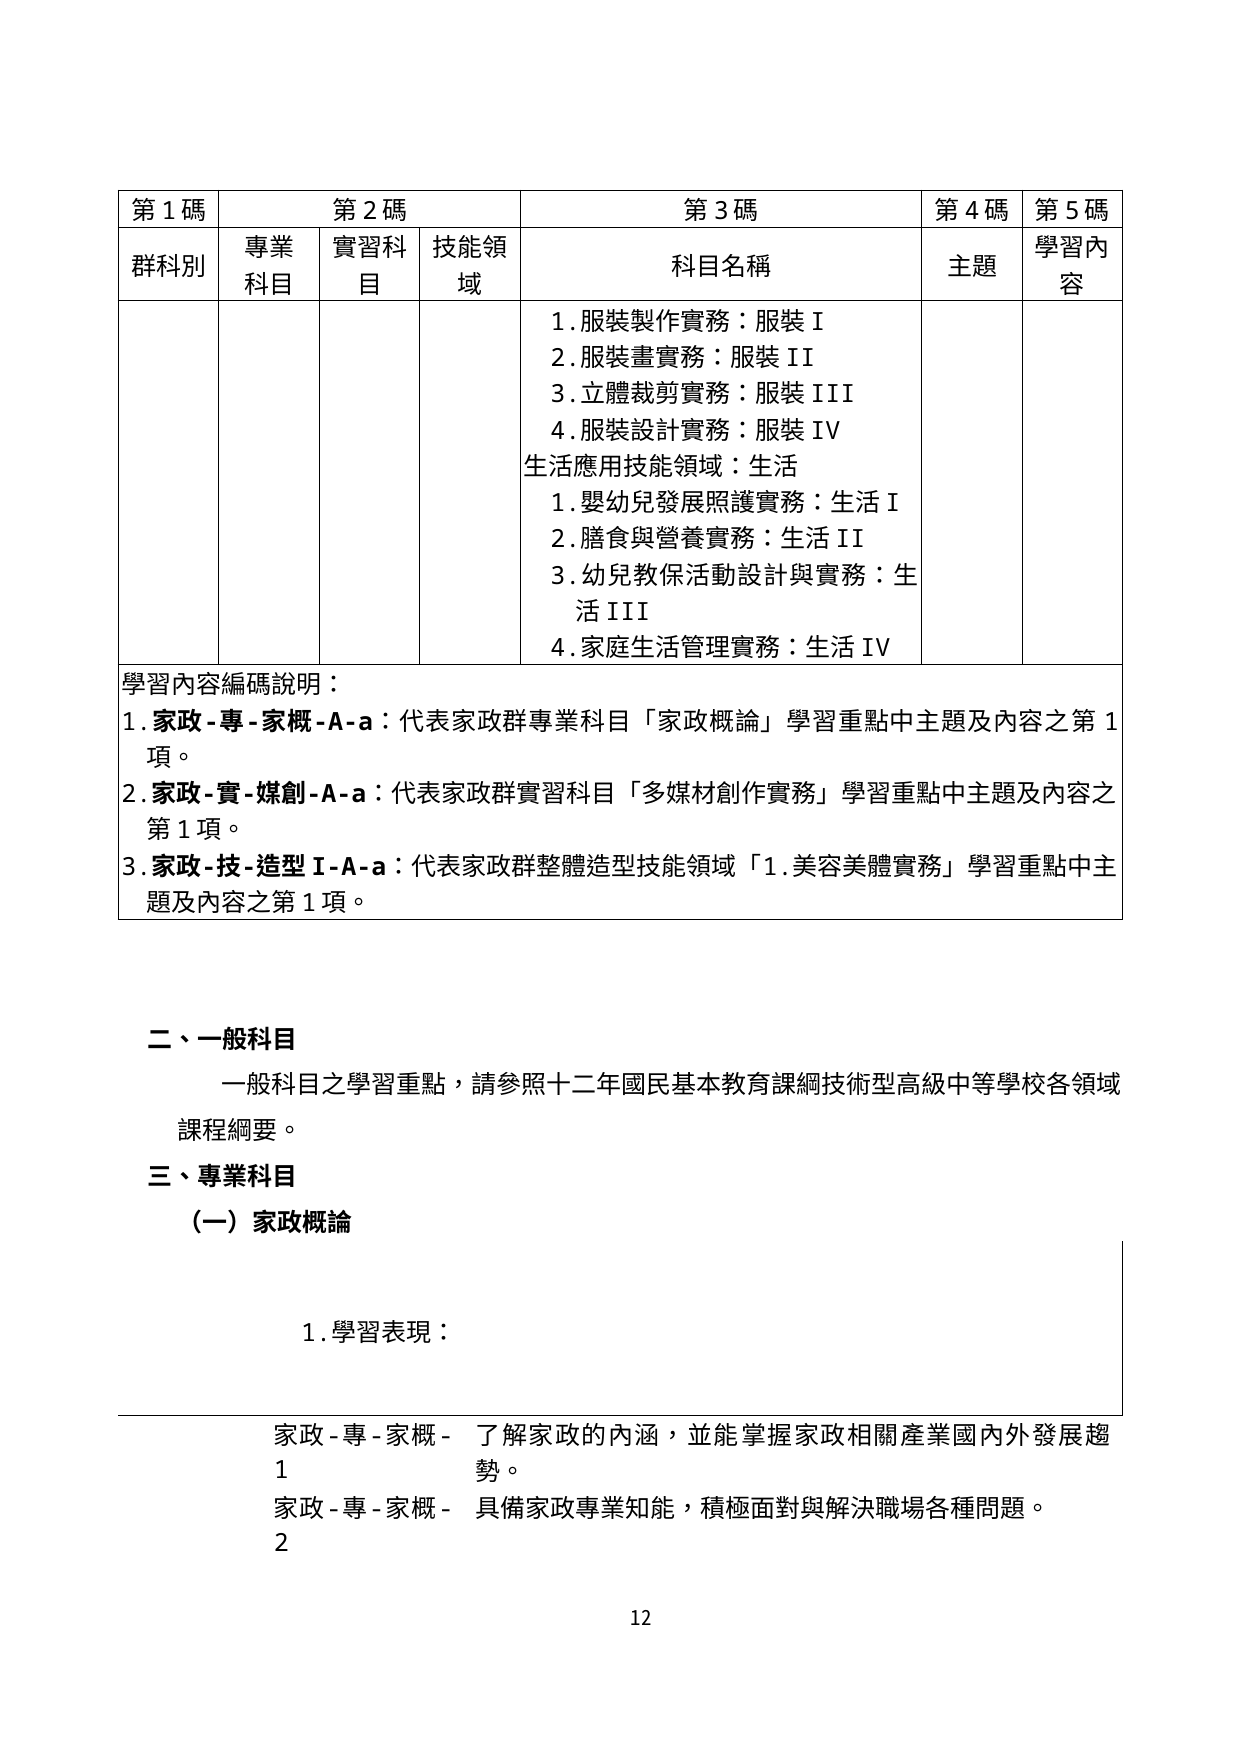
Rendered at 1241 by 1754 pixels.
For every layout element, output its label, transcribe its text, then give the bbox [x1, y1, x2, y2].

text （一）家政概論 [168, 1195, 1122, 1241]
table_cell 家政-專-家概-2 [262, 1488, 464, 1558]
table_cell 學習內容編碼說明： 1.家政-專-家概-A-a：代表家政群專業科目「家政概論」學習重點中主題及內容之第1項。 2.家政-實-媒創-A-a：代表家政群實習科目「多媒材創作實務」學習重點中主題及內容之第1項。 3.家政-技-造型I-A-a：代表家政群整體造型技能領域「1.美容美體實務」學習重點中主題及內容之第1項。 [119, 665, 1122, 919]
table_cell [219, 301, 319, 664]
table_header 第4碼 [922, 191, 1022, 227]
table_cell 學習內容 [1023, 228, 1122, 300]
table_header 第3碼 [521, 191, 921, 227]
table_cell 1.服裝製作實務：服裝I 2.服裝畫實務：服裝II 3.立體裁剪實務：服裝III 4.服裝設計實務：服裝IV 生活應用技能領域：生活 1.嬰幼兒發展照護實務：生活I 2.膳食與營養實務：生活II 3.幼兒教保活動設計與實務：生活III 4.家庭生活管理實務：生活IV [521, 301, 921, 664]
table_cell [922, 301, 1022, 664]
table_cell [420, 301, 520, 664]
table_cell [119, 301, 218, 664]
table_cell 實習科目 [320, 228, 419, 300]
table_header 家政-專-家概-1 [262, 1416, 464, 1488]
text 1.學習表現： [118, 1241, 1122, 1415]
text 二、一般科目 [148, 1011, 1122, 1057]
table_cell [1023, 301, 1122, 664]
table_cell 專業 科目 [219, 228, 319, 300]
table_cell 主題 [922, 228, 1022, 300]
table_cell 科目名稱 [521, 228, 921, 300]
table_cell 群科別 [119, 228, 218, 300]
text 一般科目之學習重點，請參照十二年國民基本教育課綱技術型高級中等學校各領域課程綱要。 [177, 1057, 1122, 1149]
table_cell [320, 301, 419, 664]
table_cell 技能領域 [420, 228, 520, 300]
table_header 第5碼 [1023, 191, 1122, 227]
table_header 了解家政的內涵，並能掌握家政相關產業國內外發展趨勢。 [464, 1416, 1122, 1488]
table_header 第1碼 [119, 191, 218, 227]
table_cell 具備家政專業知能，積極面對與解決職場各種問題。 [464, 1488, 1122, 1558]
text 三、專業科目 [148, 1149, 1122, 1195]
table_header 第2碼 [219, 191, 520, 227]
